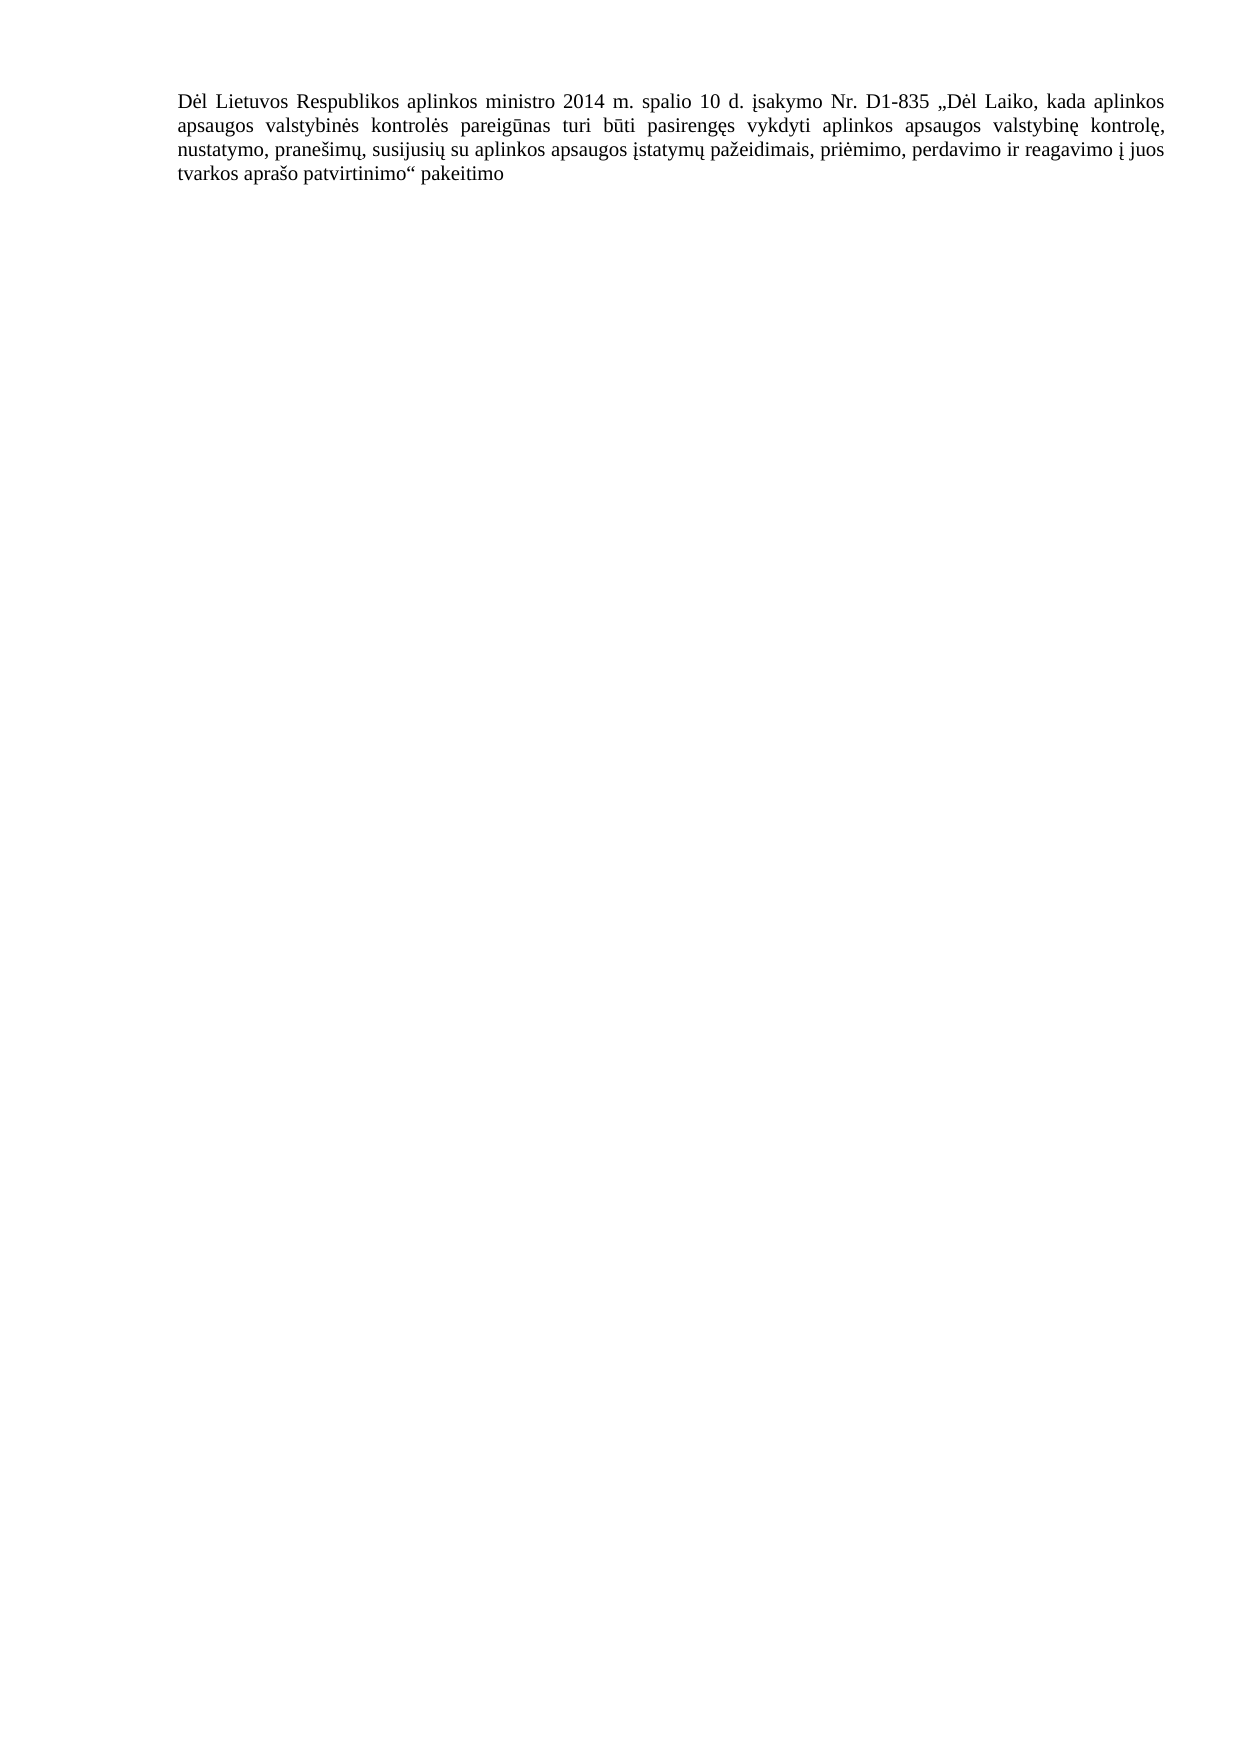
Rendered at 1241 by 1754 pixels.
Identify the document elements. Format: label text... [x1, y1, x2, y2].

text Dėl Lietuvos Respublikos aplinkos ministro 2014 m. spalio 10 d. įsakymo Nr. D1-835 „Dėl Laiko, kada aplinkos apsaugos valstybinės kontrolės pareigūnas turi būti pasirengęs vykdyti aplinkos apsaugos valstybinę kontrolę, nustatymo, pranešimų, susijusių su aplinkos apsaugos įstatymų pažeidimais, priėmimo, perdavimo ir reagavimo į juos tvarkos aprašo patvirtinimo“ pakeitimo [177, 89, 1166, 185]
